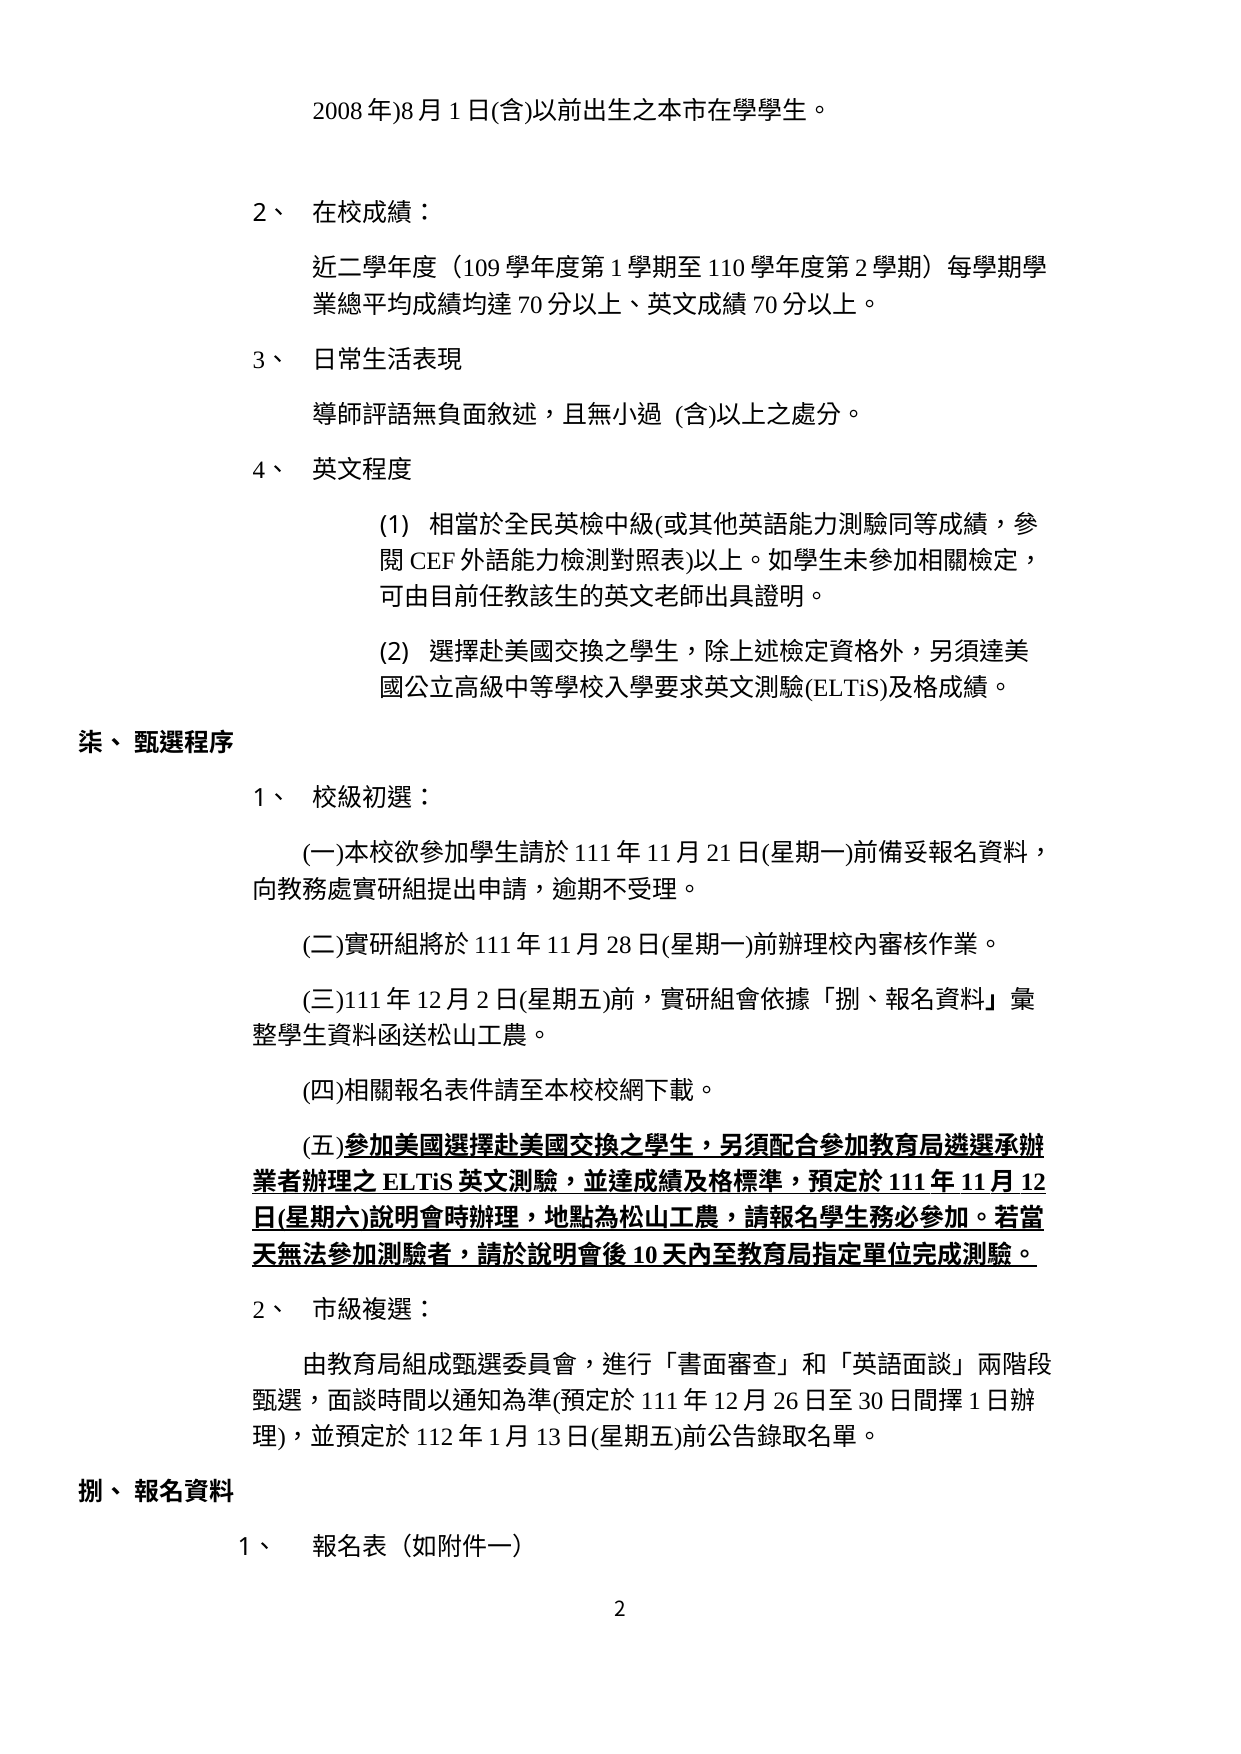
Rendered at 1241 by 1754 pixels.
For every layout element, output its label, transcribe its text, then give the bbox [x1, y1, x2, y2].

text 導師評語無負面敘述，且無小過 (含)以上之處分。 [312, 394, 1053, 430]
list 日常生活表現 [252, 339, 1053, 375]
list 2008年)8月1日(含)以前出生之本市在學學生。 [237, 90, 1053, 127]
list 市級複選： [252, 1289, 1053, 1325]
text (四)相關報名表件請至本校校網下載。 [252, 1070, 1053, 1107]
list 在校成績： [252, 193, 1053, 229]
text (三)111年12月2日(星期五)前，實研組會依據「捌、報名資料」彙整學生資料函送松山工農。 [252, 979, 1053, 1052]
list 甄選程序 [78, 723, 1053, 759]
text 近二學年度（109學年度第1學期至110學年度第2學期）每學期學業總平均成績均達70分以上、英文成績70分以上。 [312, 248, 1053, 320]
text (一)本校欲參加學生請於111年11月21日(星期一)前備妥報名資料，向教務處實研組提出申請，逾期不受理。 [252, 833, 1053, 905]
list 報名表（如附件一） [237, 1527, 1053, 1563]
text (二)實研組將於111年11月28日(星期一)前辦理校內審核作業。 [252, 924, 1053, 960]
text (五)參加美國選擇赴美國交換之學生，另須配合參加教育局遴選承辦業者辦理之ELTiS英文測驗，並達成績及格標準，預定於111年11月12日(星期六)說明會時辦理，地點為松山工農，請報名學生務必參加。若當天無法參加測驗者，請於說明會後10天內至教育局指定單位完成測驗。 [252, 1125, 1053, 1270]
list 相當於全民英檢中級(或其他英語能力測驗同等成績，參閱CEF外語能力檢測對照表)以上。如學生未參加相關檢定，可由目前任教該生的英文老師出具證明。 [379, 504, 1053, 613]
list 報名資料 [78, 1472, 1053, 1508]
text 由教育局組成甄選委員會，進行「書面審查」和「英語面談」兩階段甄選，面談時間以通知為準(預定於111年12月26日至30日間擇1日辦理)，並預定於112年1月13日(星期五)前公告錄取名單。 [252, 1344, 1053, 1453]
list 英文程度 [252, 449, 1053, 485]
list 選擇赴美國交換之學生，除上述檢定資格外，另須達美國公立高級中等學校入學要求英文測驗(ELTiS)及格成績。 [379, 632, 1053, 704]
list 校級初選： [252, 778, 1053, 814]
